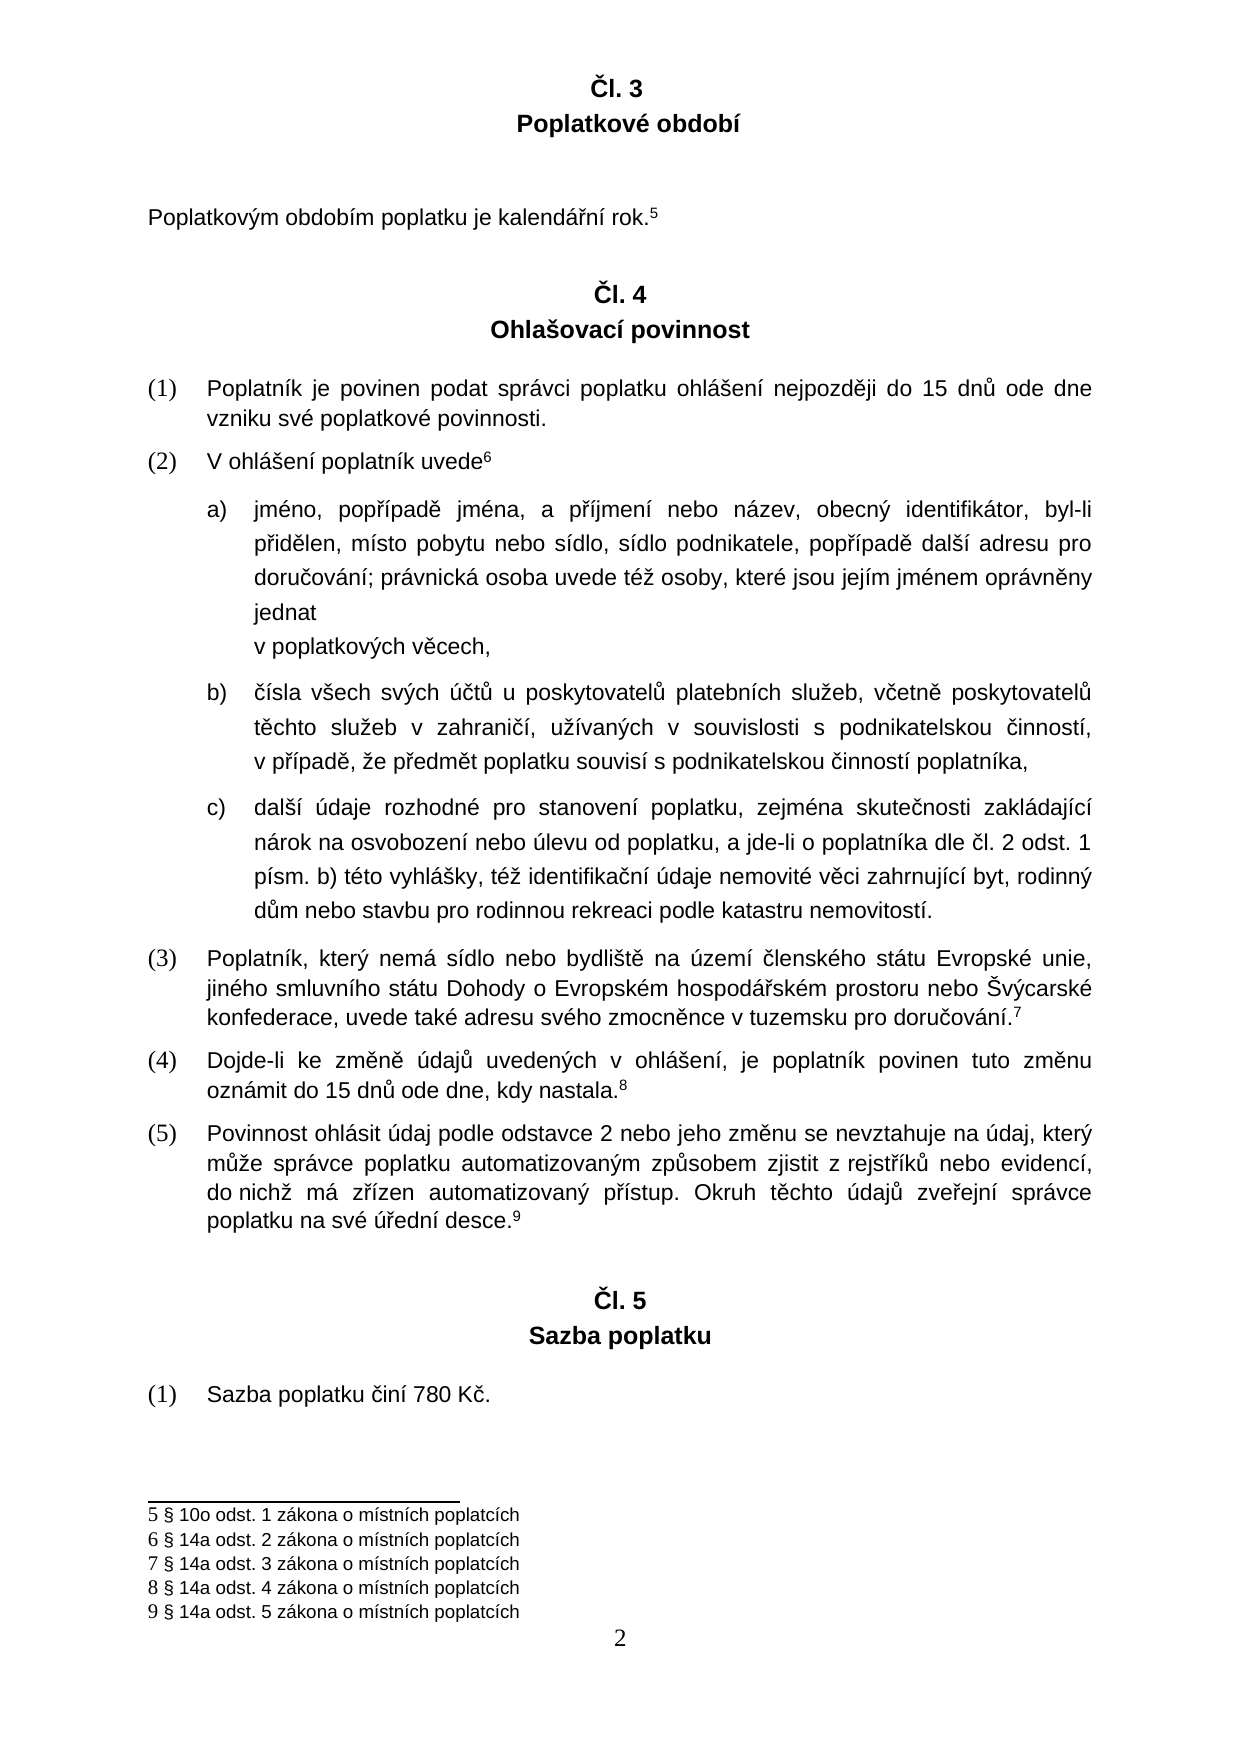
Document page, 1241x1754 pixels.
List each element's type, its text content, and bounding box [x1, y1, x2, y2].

list § 14a odst. 2 zákona o místních poplatcích [148, 1526, 1093, 1551]
list čísla všech svých účtů u poskytovatelů platebních služeb, včetně poskytovatelů těchto služeb v zahraničí, užívaných v souvislosti s podnikatelskou činností, v případě, že předmět poplatku souvisí s podnikatelskou činností poplatníka, [207, 679, 1093, 774]
list jméno, popřípadě jména, a příjmení nebo název, obecný identifikátor, byl-li přidělen, místo pobytu nebo sídlo, sídlo podnikatele, popřípadě další adresu pro doručování; právnická osoba uvede též osoby, které jsou jejím jménem oprávněny jednat v poplatkových věcech, [207, 496, 1093, 659]
text Poplatkovým obdobím poplatku je kalendářní rok. [148, 204, 1093, 231]
text Čl. 4 [148, 281, 1093, 309]
list Sazba poplatku činí 780 Kč. [148, 1379, 1093, 1408]
list Poplatník je povinen podat správci poplatku ohlášení nejpozději do 15 dnů ode dne vzniku své poplatkové povinnosti. [148, 373, 1093, 431]
list Poplatník, který nemá sídlo nebo bydliště na území členského státu Evropské unie, jiného smluvního státu Dohody o Evropském hospodářském prostoru nebo Švýcarské konfederace, uvede také adresu svého zmocněnce v tuzemsku pro doručování. [148, 943, 1093, 1030]
list další údaje rozhodné pro stanovení poplatku, zejména skutečnosti zakládající nárok na osvobození nebo úlevu od poplatku, a jde-li o poplatníka dle čl. 2 odst. 1 písm. b) této vyhlášky, též identifikační údaje nemovité věci zahrnující byt, rodinný dům nebo stavbu pro rodinnou rekreaci podle katastru nemovitostí. [207, 794, 1093, 923]
list Povinnost ohlásit údaj podle odstavce 2 nebo jeho změnu se nevztahuje na údaj, který může správce poplatku automatizovaným způsobem zjistit z rejstříků nebo evidencí, do nichž má zřízen automatizovaný přístup. Okruh těchto údajů zveřejní správce poplatku na své úřední desce. [148, 1118, 1093, 1234]
text Ohlašovací povinnost [148, 316, 1093, 344]
list § 14a odst. 5 zákona o místních poplatcích [148, 1599, 1093, 1623]
list § 14a odst. 4 zákona o místních poplatcích [148, 1574, 1093, 1599]
text § 10o odst. 1 zákona o místních poplatcích [148, 1502, 1093, 1526]
list § 14a odst. 3 zákona o místních poplatcích [148, 1551, 1093, 1574]
text Čl. 3 [583, 74, 1093, 102]
text Sazba poplatku [148, 1321, 1093, 1350]
list V ohlášení poplatník uvede [148, 446, 1093, 475]
text Poplatkové období [510, 109, 1093, 137]
list Dojde-li ke změně údajů uvedených v ohlášení, je poplatník povinen tuto změnu oznámit do 15 dnů ode dne, kdy nastala. [148, 1045, 1093, 1103]
text Čl. 5 [148, 1286, 1093, 1315]
